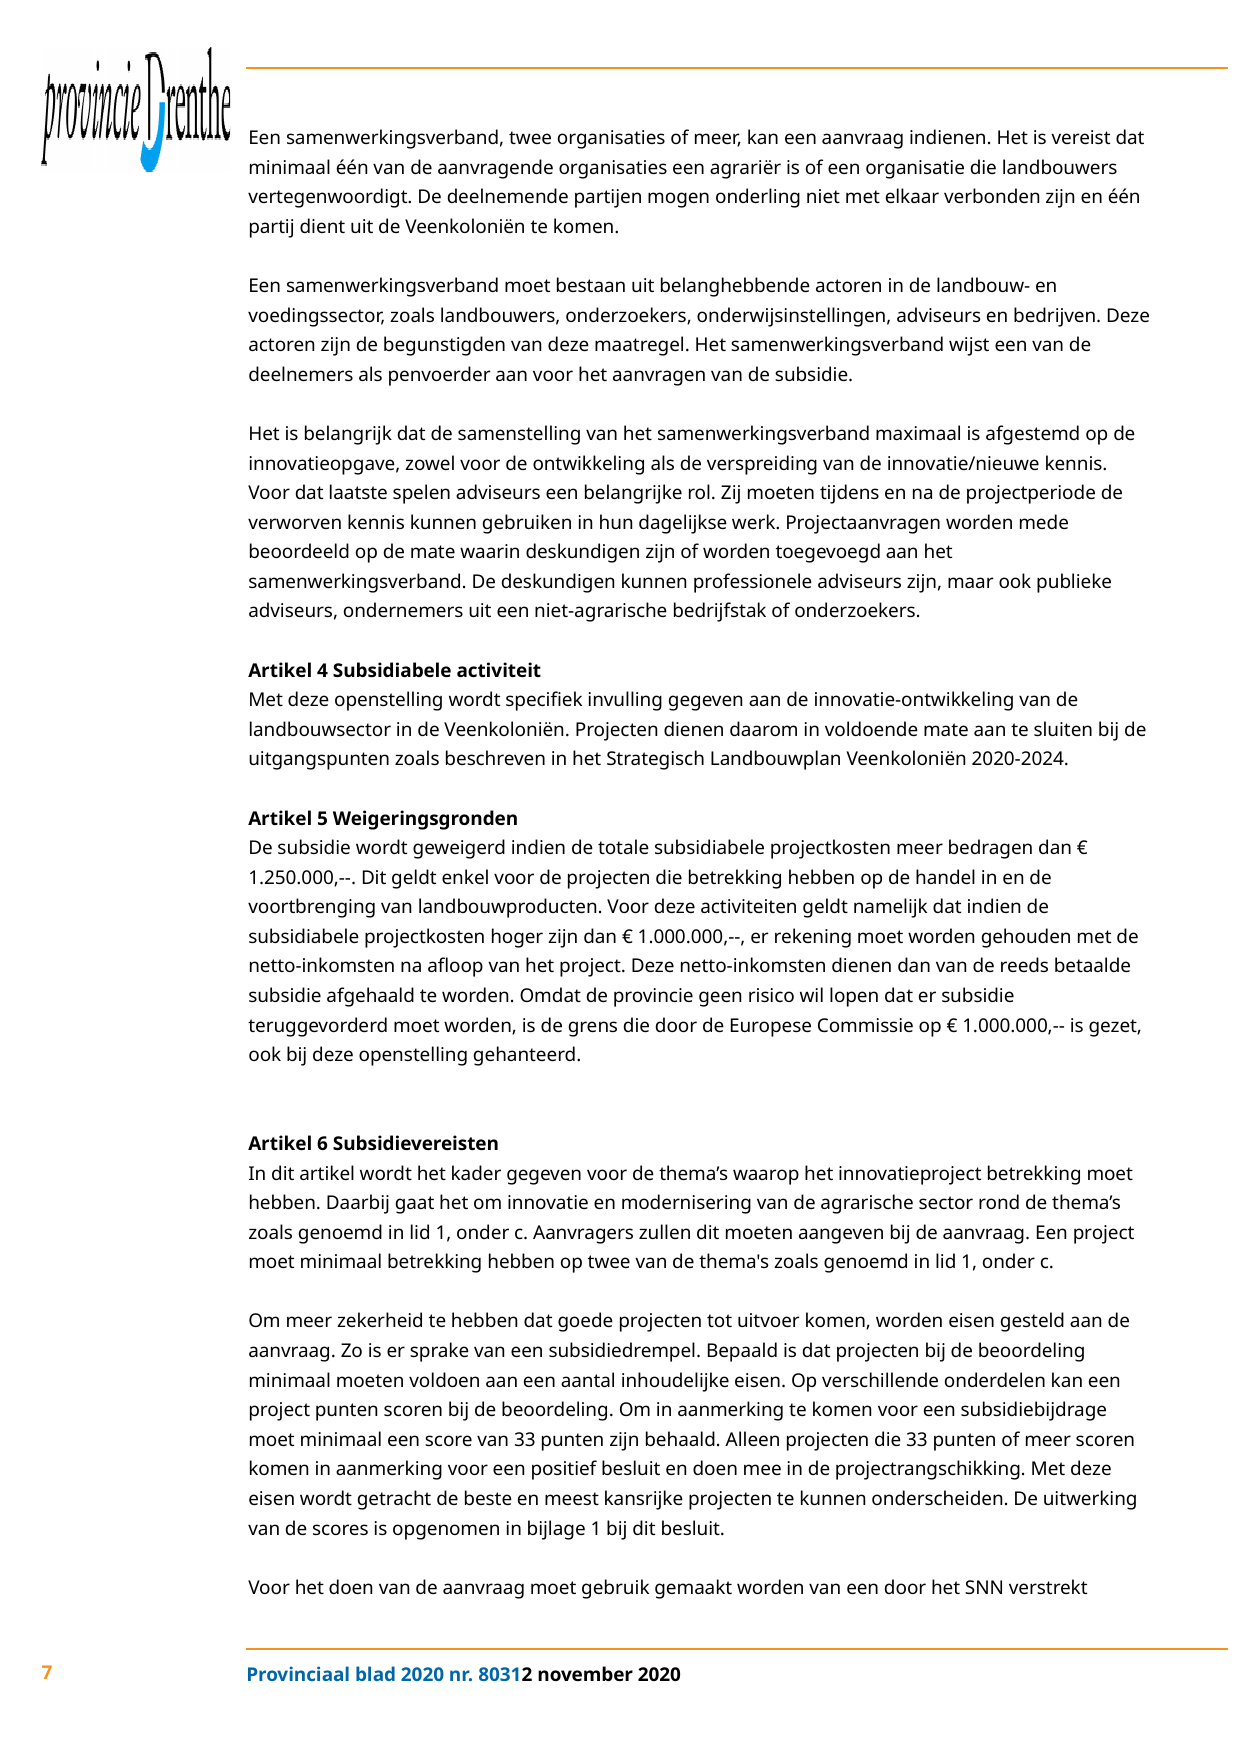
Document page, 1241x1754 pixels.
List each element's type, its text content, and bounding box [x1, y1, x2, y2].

text Om meer zekerheid te hebben dat goede projecten tot uitvoer komen, worden eisen gesteld aan de aanvraag. Zo is er sprake van een subsidiedrempel. Bepaald is dat projecten bij de beoordeling minimaal moeten voldoen aan een aantal inhoudelijke eisen. Op verschillende onderdelen kan een project punten scoren bij de beoordeling. Om in aanmerking te komen voor een subsidiebijdrage moet minimaal een score van 33 punten zijn behaald. Alleen projecten die 33 punten of meer scoren komen in aanmerking voor een positief besluit en doen mee in de projectrangschikking. Met deze eisen wordt getracht de beste en meest kansrijke projecten te kunnen onderscheiden. De uitwerking van de scores is opgenomen in bijlage 1 bij dit besluit. [248, 1308, 1152, 1541]
text Artikel 4 Subsidiabele activiteit [248, 657, 1152, 683]
text Voor het doen van de aanvraag moet gebruik gemaakt worden van een door het SNN verstrekt [248, 1574, 1152, 1600]
text Met deze openstelling wordt specifiek invulling gegeven aan de innovatie-ontwikkeling van de landbouwsector in de Veenkoloniën. Projecten dienen daarom in voldoende mate aan te sluiten bij de uitgangspunten zoals beschreven in het Strategisch Landbouwplan Veenkoloniën 2020-2024. [248, 686, 1152, 771]
text Artikel 6 Subsidievereisten [248, 1130, 1152, 1156]
text In dit artikel wordt het kader gegeven voor de thema’s waarop het innovatieproject betrekking moet hebben. Daarbij gaat het om innovatie en modernisering van de agrarische sector rond de thema’s zoals genoemd in lid 1, onder c. Aanvragers zullen dit moeten aangeven bij de aanvraag. Een project moet minimaal betrekking hebben op twee van de thema's zoals genoemd in lid 1, onder c. [248, 1160, 1152, 1274]
text Een samenwerkingsverband, twee organisaties of meer, kan een aanvraag indienen. Het is vereist dat minimaal één van de aanvragende organisaties een agrariër is of een organisatie die landbouwers vertegenwoordigt. De deelnemende partijen mogen onderling niet met elkaar verbonden zijn en één partij dient uit de Veenkoloniën te komen. [248, 124, 1152, 239]
text Artikel 5 Weigeringsgronden [248, 805, 1152, 831]
picture [41, 47, 231, 172]
text De subsidie wordt geweigerd indien de totale subsidiabele projectkosten meer bedragen dan € 1.250.000,--. Dit geldt enkel voor de projecten die betrekking hebben op de handel in en de voortbrenging van landbouwproducten. Voor deze activiteiten geldt namelijk dat indien de subsidiabele projectkosten hoger zijn dan € 1.000.000,--, er rekening moet worden gehouden met de netto-inkomsten na afloop van het project. Deze netto-inkomsten dienen dan van de reeds betaalde subsidie afgehaald te worden. Omdat de provincie geen risico wil lopen dat er subsidie teruggevorderd moet worden, is de grens die door de Europese Commissie op € 1.000.000,-- is gezet, ook bij deze openstelling gehanteerd. [248, 834, 1152, 1067]
text Het is belangrijk dat de samenstelling van het samenwerkingsverband maximaal is afgestemd op de innovatieopgave, zowel voor de ontwikkeling als de verspreiding van de innovatie/nieuwe kennis. Voor dat laatste spelen adviseurs een belangrijke rol. Zij moeten tijdens en na de projectperiode de verworven kennis kunnen gebruiken in hun dagelijkse werk. Projectaanvragen worden mede beoordeeld op de mate waarin deskundigen zijn of worden toegevoegd aan het samenwerkingsverband. De deskundigen kunnen professionele adviseurs zijn, maar ook publieke adviseurs, ondernemers uit een niet-agrarische bedrijfstak of onderzoekers. [248, 420, 1152, 623]
text Een samenwerkingsverband moet bestaan uit belanghebbende actoren in de landbouw- en voedingssector, zoals landbouwers, onderzoekers, onderwijsinstellingen, adviseurs en bedrijven. Deze actoren zijn de begunstigden van deze maatregel. Het samenwerkingsverband wijst een van de deelnemers als penvoerder aan voor het aanvragen van de subsidie. [248, 272, 1152, 387]
